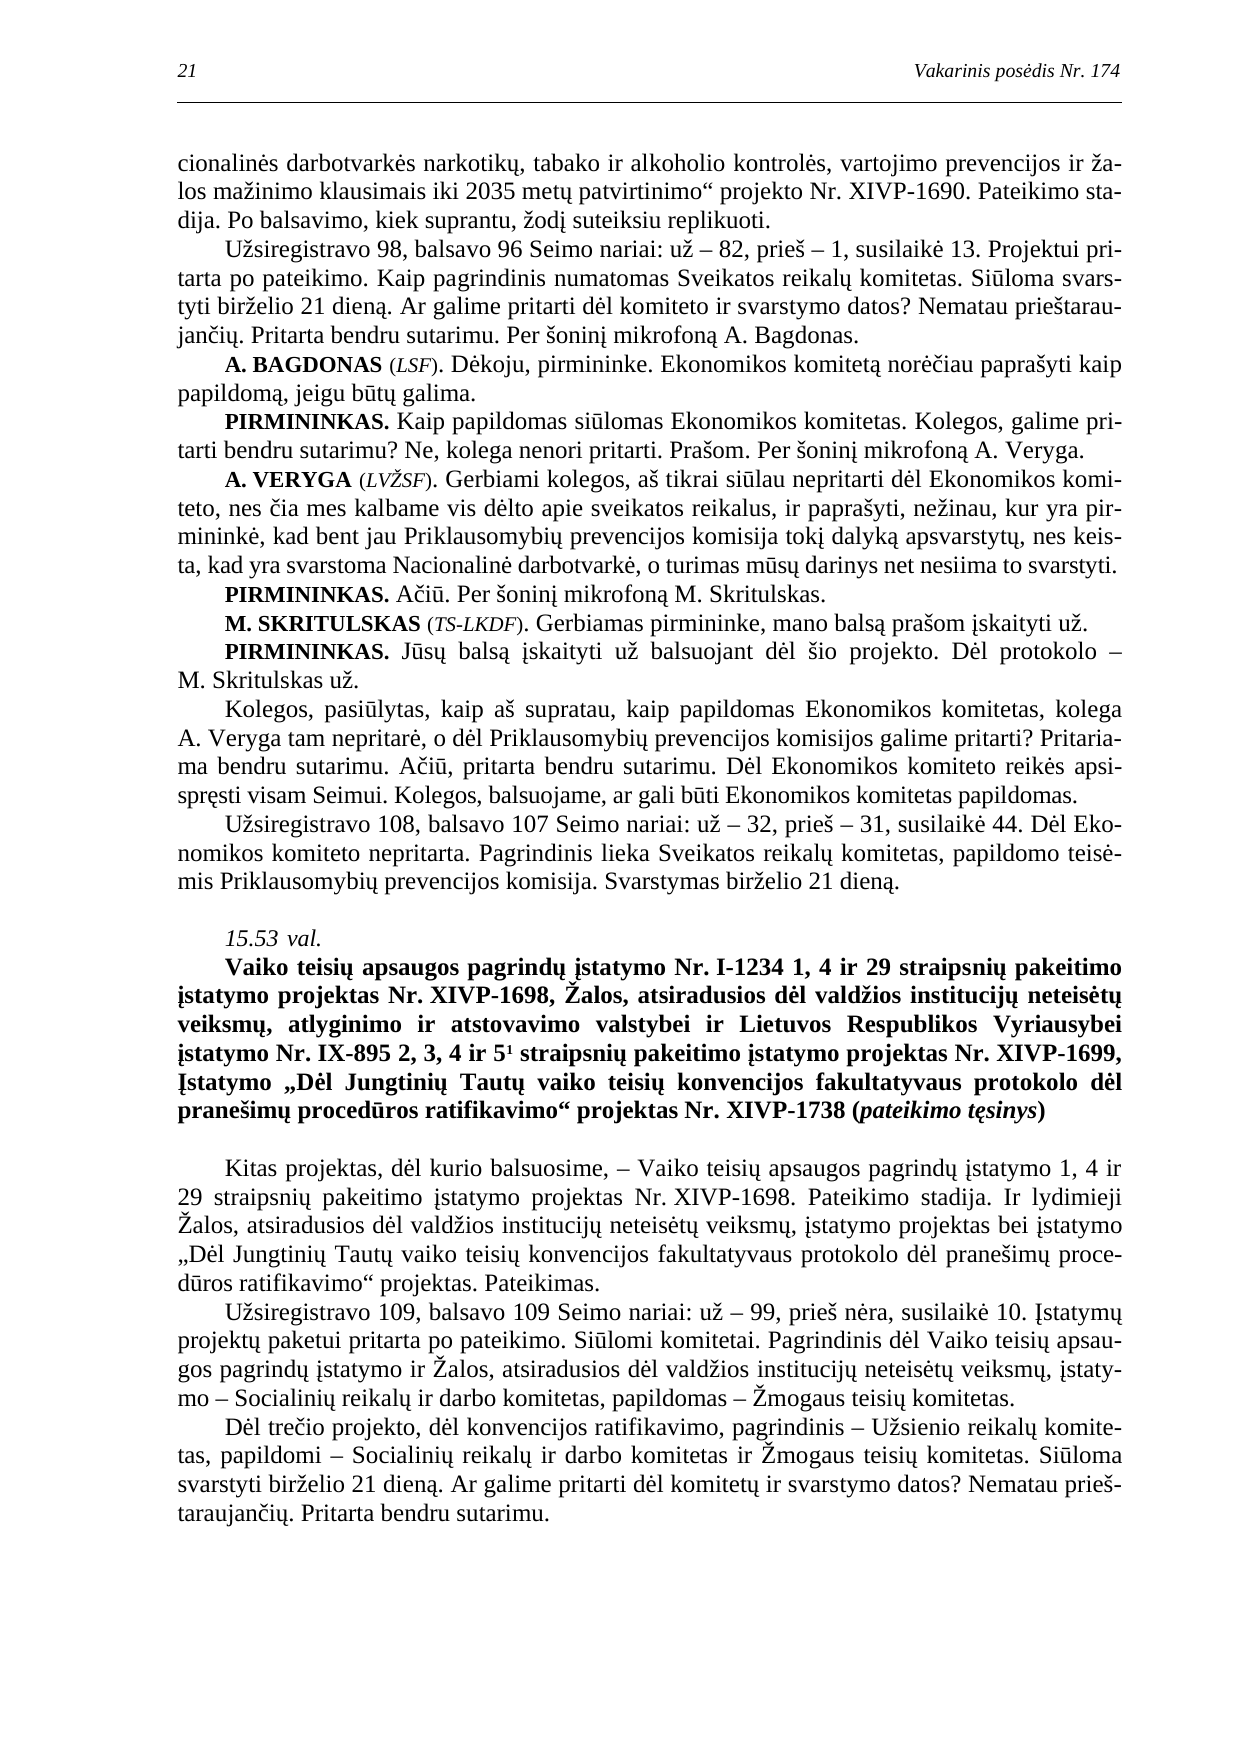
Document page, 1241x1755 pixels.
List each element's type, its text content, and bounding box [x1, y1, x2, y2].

text PIRMININKAS. Ačiū. Per šo­ni­nį mik­ro­fo­ną M. Skri­tuls­kas. [177, 579, 1122, 608]
text Dėl trečio pro­jek­to, dėl kon­ven­ci­jos ra­ti­fi­ka­vi­mo, pa­grin­di­nis – Už­sie­nio rei­ka­lų ko­mi­te­tas, pa­pil­do­mi – So­cia­li­nių rei­ka­lų ir dar­bo ko­mi­te­tas ir Žmo­gaus tei­sių ko­mi­te­tas. Siū­lo­ma svars­ty­ti bir­že­lio 21 die­ną. Ar ga­li­me pri­tar­ti dėl ko­mi­te­tų ir svars­ty­mo da­tos? Ne­ma­tau prieš­ta­rau­jan­čių. Pri­tar­ta ben­dru su­ta­ri­mu. [177, 1412, 1122, 1527]
text Už­si­re­gist­ra­vo 109, bal­sa­vo 109 Sei­mo na­riai: už – 99, prieš nė­ra, su­si­lai­kė 10. Įsta­ty­mų pro­jek­tų pa­ke­tui pri­tar­ta po pa­tei­ki­mo. Siū­lo­mi ko­mi­te­tai. Pa­grin­di­nis dėl Vai­ko tei­sių ap­sau­gos pa­grin­dų įsta­ty­mo ir Ža­los, at­si­ra­du­sios dėl val­džios ins­ti­tu­ci­jų ne­tei­sė­tų veiks­mų, įsta­ty­mo – So­cia­li­nių rei­ka­lų ir dar­bo ko­mi­te­tas, pa­pil­do­mas – Žmo­gaus tei­sių ko­mi­te­tas. [177, 1297, 1122, 1412]
text M. SKRITULSKAS (TS-LKDF). Ger­bia­mas pir­mi­nin­ke, ma­no bal­są pra­šom įskai­ty­ti už. [177, 608, 1122, 636]
text A. BAGDONAS (LSF). Dė­ko­ju, pir­mi­nin­ke. Eko­no­mi­kos ko­mi­te­tą no­rė­čiau pa­pra­šy­ti kaip pa­pil­do­mą, jei­gu bū­tų ga­li­ma. [177, 349, 1122, 406]
text PIRMININKAS. Jū­sų bal­są įskai­ty­ti už bal­suo­jant dėl šio pro­jek­to. Dėl pro­to­ko­lo – M. Skri­tuls­kas už. [177, 636, 1122, 694]
text Už­si­re­gist­ra­vo 98, bal­sa­vo 96 Sei­mo na­riai: už – 82, prieš – 1, su­si­lai­kė 13. Pro­jek­tui pri­tar­ta po pa­tei­ki­mo. Kaip pa­grin­di­nis nu­ma­to­mas Svei­ka­tos rei­ka­lų ko­mi­te­tas. Siū­lo­ma svars­ty­ti bir­že­lio 21 die­ną. Ar ga­li­me pri­tar­ti dėl ko­mi­te­to ir svars­ty­mo da­tos? Ne­ma­tau prieš­ta­rau­jan­čių. Pri­tar­ta ben­dru su­ta­ri­mu. Per šo­ni­nį mik­ro­fo­ną A. Bag­do­nas. [177, 234, 1122, 349]
text Ko­le­gos, pa­siū­ly­tas, kaip aš su­pra­tau, kaip pa­pil­do­mas Eko­no­mi­kos ko­mi­te­tas, ko­le­ga A. Ve­ry­ga tam ne­pri­ta­rė, o dėl Pri­klau­so­my­bių pre­ven­ci­jos ko­mi­si­jos ga­li­me pri­tar­ti? Pri­ta­ria­ma ben­dru su­ta­ri­mu. Ačiū, pri­tar­ta ben­dru su­ta­ri­mu. Dėl Eko­no­mi­kos ko­mi­te­to rei­kės ap­si­spręs­ti vi­sam Sei­mui. Ko­le­gos, bal­suo­ja­me, ar ga­li bū­ti Eko­no­mi­kos ko­mi­te­tas pa­pil­do­mas. [177, 694, 1122, 809]
text Už­si­re­gist­ra­vo 108, bal­sa­vo 107 Sei­mo na­riai: už – 32, prieš – 31, su­si­lai­kė 44. Dėl Eko­no­mi­kos ko­mi­te­to ne­pri­tar­ta. Pa­grin­di­nis lie­ka Svei­ka­tos rei­ka­lų ko­mi­te­tas, pa­pil­do­mo tei­sė­mis Pri­klau­so­my­bių pre­ven­ci­jos ko­mi­si­ja. Svars­ty­mas bir­že­lio 21 die­ną. [177, 809, 1122, 895]
text A. VERYGA (LVŽSF). Ger­bia­mi ko­le­gos, aš tik­rai siū­lau ne­pri­tar­ti dėl Eko­no­mi­kos ko­mi­te­to, nes čia mes kal­ba­me vis dėl­to apie svei­ka­tos rei­ka­lus, ir pa­pra­šy­ti, ne­ži­nau, kur yra pir­mi­nin­kė, kad bent jau Pri­klau­so­my­bių pre­ven­ci­jos ko­mi­si­ja to­kį da­ly­ką ap­svars­ty­tų, nes keis­ta, kad yra svars­to­ma Na­cio­na­li­nė dar­bo­tvarkė, o tu­ri­mas mū­sų da­ri­nys net ne­si­i­ma to svars­ty­ti. [177, 464, 1122, 579]
text cio­na­li­nės dar­bo­tvarkės nar­ko­ti­kų, ta­ba­ko ir al­ko­ho­lio kon­tro­lės, var­to­ji­mo pre­ven­ci­jos ir ža­los ma­ži­ni­mo klau­si­mais iki 2035 me­tų pa­tvir­ti­ni­mo“ pro­jek­to Nr. XIVP-1690. Pa­tei­ki­mo sta­di­ja. Po bal­sa­vi­mo, kiek su­pran­tu, žo­dį su­teik­siu re­pli­kuo­ti. [177, 148, 1122, 234]
text PIRMININKAS. Kaip pa­pil­do­mas siū­lo­mas Eko­no­mi­kos ko­mi­te­tas. Ko­le­gos, ga­li­me pri­tar­ti ben­dru su­ta­ri­mu? Ne, ko­le­ga ne­no­ri pri­tar­ti. Pra­šom. Per šo­ni­nį mik­ro­fo­ną A. Ve­ry­ga. [177, 406, 1122, 464]
text 15.53 val. [224, 924, 1122, 952]
text Vai­ko tei­sių ap­sau­gos pa­grin­dų įsta­ty­mo Nr. I-1234 1, 4 ir 29 straips­nių pa­kei­ti­mo įsta­ty­mo pro­jek­tas Nr. XIVP-1698, Ža­los, at­si­ra­du­sios dėl val­džios ins­ti­tu­ci­jų ne­tei­sė­tų veiks­mų, at­ly­gi­ni­mo ir at­sto­va­vi­mo vals­ty­bei ir Lie­tu­vos Res­pub­li­kos Vy­riau­sy­bei įstatymo Nr. IX-895 2, 3, 4 ir 51 straips­nių pa­kei­ti­mo įsta­ty­mo pro­jek­tas Nr. XIVP-1699, Įsta­ty­mo „Dėl Jung­ti­nių Tau­tų vai­ko tei­sių kon­ven­ci­jos fa­kul­ta­ty­vaus pro­to­ko­lo dėl prane­ši­mų pro­ce­dū­ros ra­ti­fi­ka­vi­mo“ pro­jek­tas Nr. XIVP-1738 (pa­tei­ki­mo tę­si­nys) [177, 952, 1122, 1124]
text Ki­tas pro­jek­tas, dėl ku­rio bal­suo­si­me, – Vai­ko tei­sių ap­sau­gos pa­grin­dų įsta­ty­mo 1, 4 ir 29 straips­nių pa­kei­ti­mo įsta­ty­mo pro­jek­tas Nr. XIVP-1698. Pa­tei­ki­mo sta­di­ja. Ir ly­di­mie­ji Žalos, at­si­ra­du­sios dėl val­džios ins­ti­tu­ci­jų ne­tei­sė­tų veiks­mų, įsta­ty­mo pro­jek­tas bei įsta­ty­mo „Dėl Jung­ti­nių Tau­tų vai­ko tei­sių kon­ven­ci­jos fa­kul­ta­ty­vaus pro­to­ko­lo dėl pra­ne­ši­mų pro­ce­dū­ros ra­ti­fi­ka­vi­mo“ pro­jek­tas. Pa­tei­ki­mas. [177, 1153, 1122, 1297]
